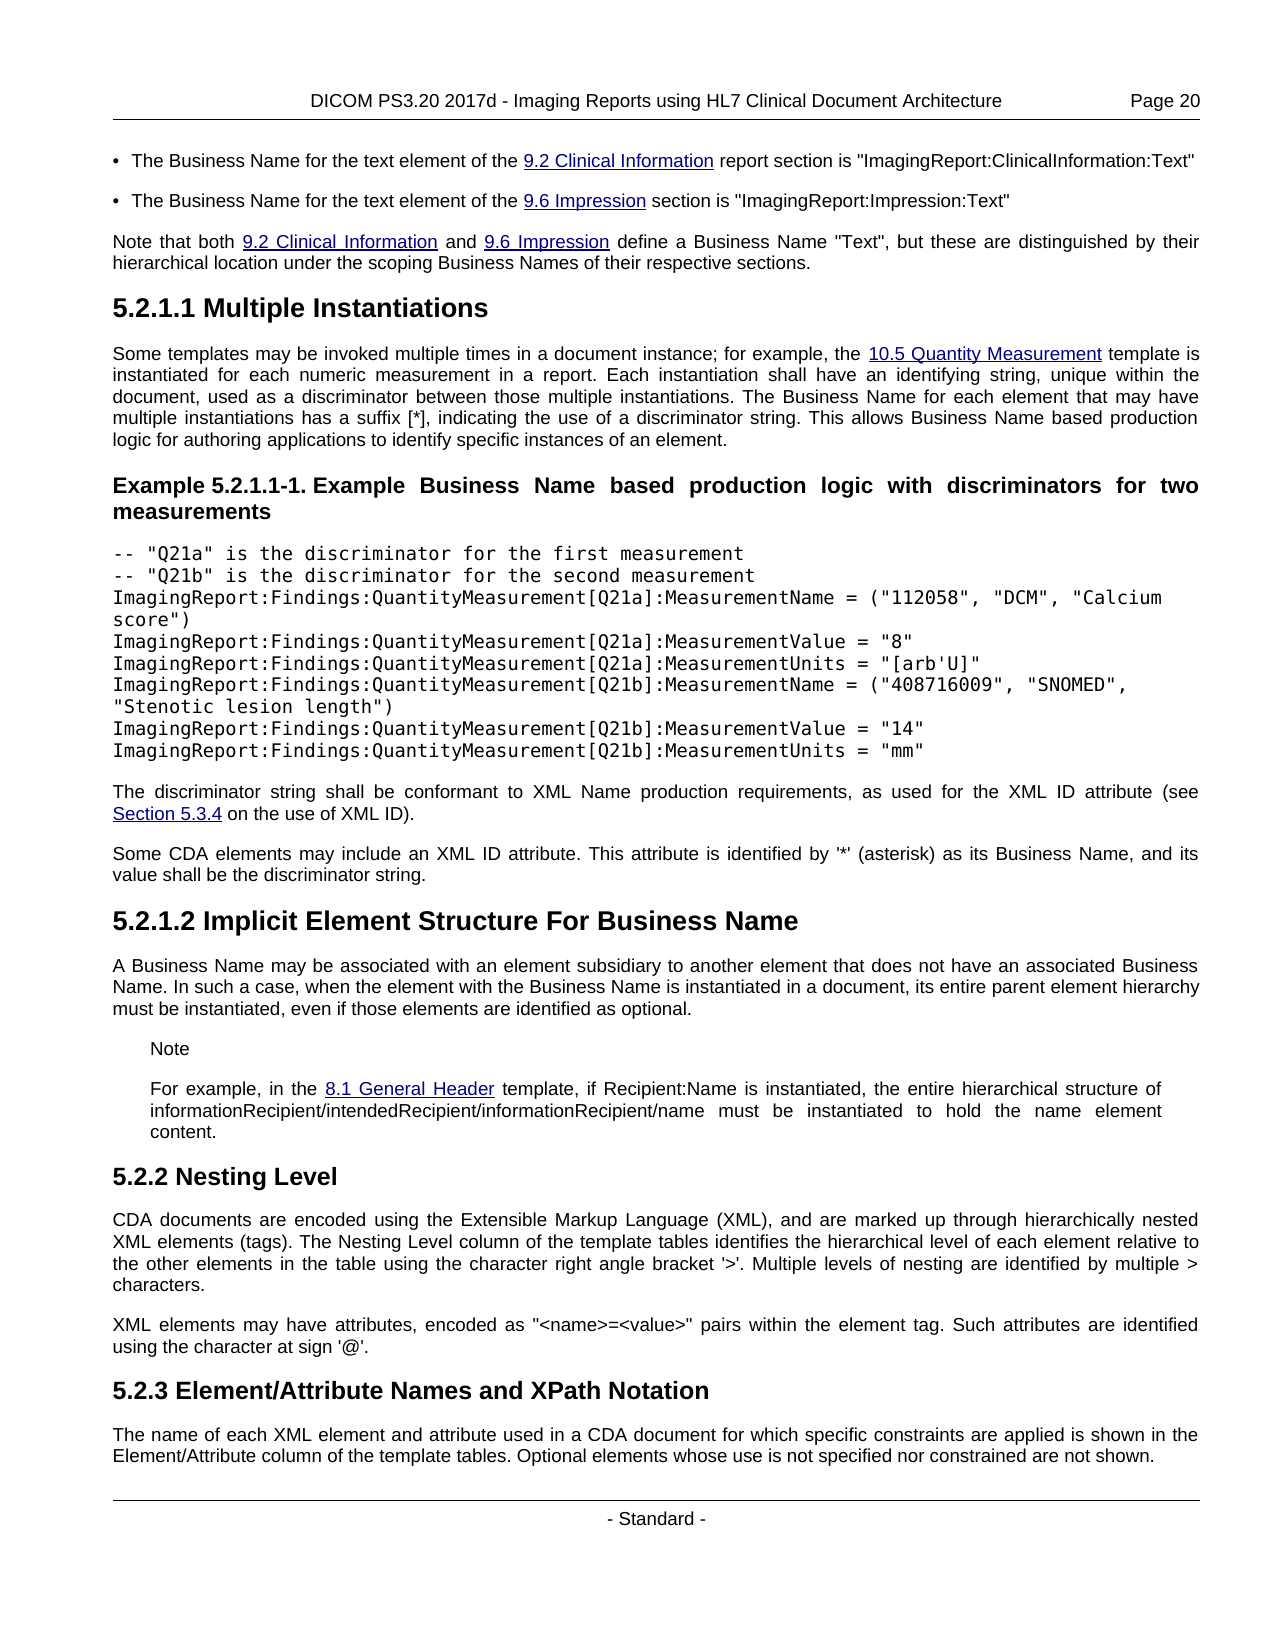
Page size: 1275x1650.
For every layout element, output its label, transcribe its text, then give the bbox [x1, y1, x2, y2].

text For example, in the 8.1 General Header template, if Recipient:Name is instantiated, the entire hierarchical structure of informationRecipient/intendedRecipient/informationRecipient/name must be instantiated to hold the name element content. [150, 1078, 1162, 1143]
text Example 5.2.1.1-1. Example Business Name based production logic with discriminators for two measurements [112, 473, 1200, 524]
text 5.2.1.2 Implicit Element Structure For Business Name [112, 904, 1200, 936]
text XML elements may have attributes, encoded as "<name>=<value>" pairs within the element tag. Such attributes are identified using the character at sign '@'. [112, 1314, 1200, 1357]
text A Business Name may be associated with an element subsidiary to another element that does not have an associated Business Name. In such a case, when the element with the Business Name is instantiated in a document, its entire parent element hierarchy must be instantiated, even if those elements are identified as optional. [112, 954, 1200, 1019]
text 5.2.2 Nesting Level [112, 1162, 1200, 1190]
text The name of each XML element and attribute used in a CDA document for which specific constraints are applied is shown in the Element/Attribute column of the template tables. Optional elements whose use is not specified nor constrained are not shown. [112, 1423, 1200, 1467]
text Note [150, 1038, 1162, 1059]
text The discriminator string shall be conformant to XML Name production requirements, as used for the XML ID attribute (see Section 5.3.4 on the use of XML ID). [112, 781, 1200, 824]
text Some templates may be invoked multiple times in a document instance; for example, the 10.5 Quantity Measurement template is instantiated for each numeric measurement in a report. Each instantiation shall have an identifying string, unique within the document, used as a discriminator between those multiple instantiations. The Business Name for each element that may have multiple instantiations has a suffix [*], indicating the use of a discriminator string. This allows Business Name based production logic for authoring applications to identify specific instances of an element. [112, 342, 1200, 450]
list The Business Name for the text element of the 9.2 Clinical Information report section is "ImagingReport:ClinicalInformation:Text" [112, 150, 1200, 172]
text -- "Q21a" is the discriminator for the first measurement -- "Q21b" is the discriminator for the second measurement ImagingReport:Findings:QuantityMeasurement[Q21a]:MeasurementName = ("112058", "DCM", "Calcium score") ImagingReport:Findings:QuantityMeasurement[Q21a]:MeasurementValue = "8" ImagingReport:Findings:QuantityMeasurement[Q21a]:MeasurementUnits = "[arb'U]" ImagingReport:Findings:QuantityMeasurement[Q21b]:MeasurementName = ("408716009", "SNOMED", "Stenotic lesion length") ImagingReport:Findings:QuantityMeasurement[Q21b]:MeasurementValue = "14" ImagingReport:Findings:QuantityMeasurement[Q21b]:MeasurementUnits = "mm" [112, 543, 1200, 762]
text 5.2.1.1 Multiple Instantiations [112, 292, 1200, 324]
text CDA documents are encoded using the Extensible Markup Language (XML), and are marked up through hierarchically nested XML elements (tags). The Nesting Level column of the template tables identifies the hierarchical level of each element relative to the other elements in the table using the character right angle bracket '>'. Multiple levels of nesting are identified by multiple > characters. [112, 1209, 1200, 1295]
list The Business Name for the text element of the 9.6 Impression section is "ImagingReport:Impression:Text" [112, 190, 1200, 212]
text Note that both 9.2 Clinical Information and 9.6 Impression define a Business Name "Text", but these are distinguished by their hierarchical location under the scoping Business Names of their respective sections. [112, 231, 1200, 274]
text Some CDA elements may include an XML ID attribute. This attribute is identified by '*' (asterisk) as its Business Name, and its value shall be the discriminator string. [112, 843, 1200, 886]
text 5.2.3 Element/Attribute Names and XPath Notation [112, 1376, 1200, 1405]
